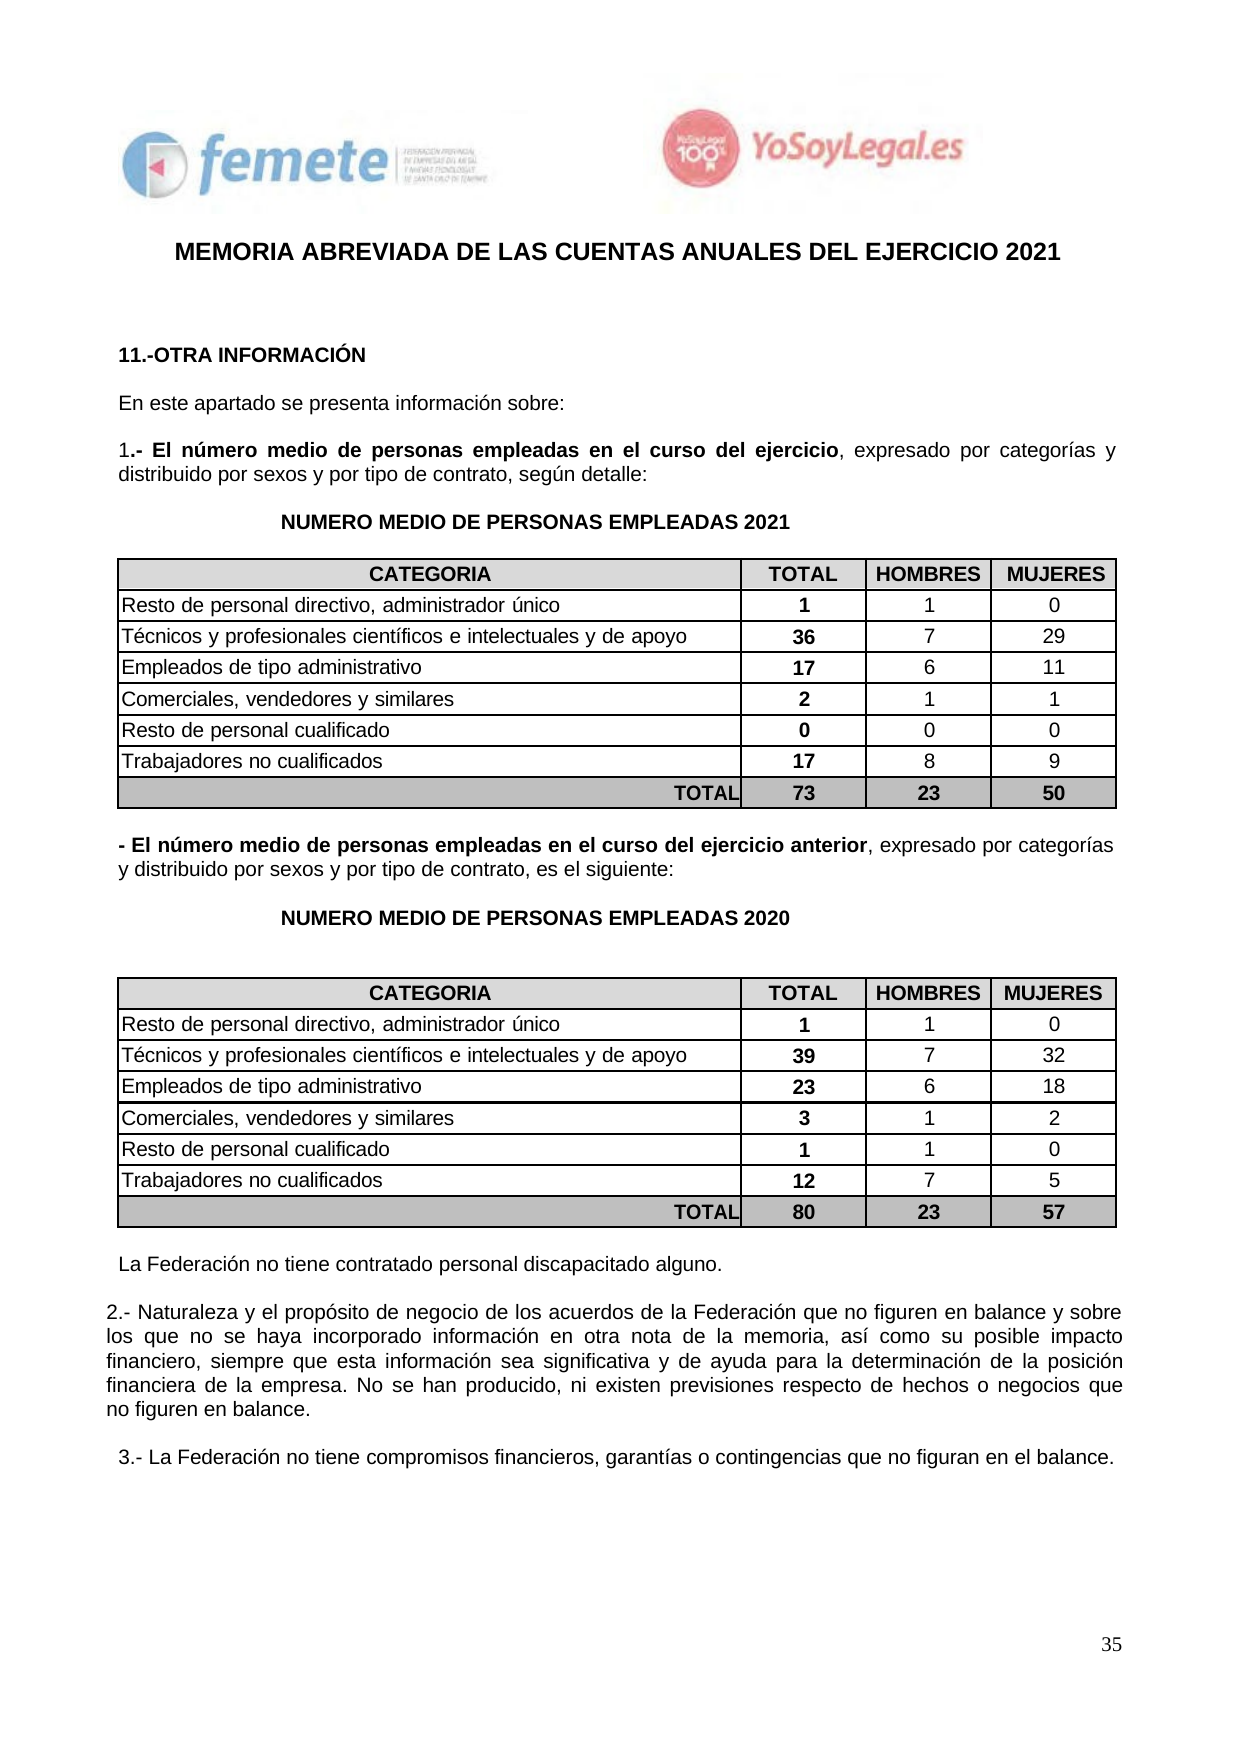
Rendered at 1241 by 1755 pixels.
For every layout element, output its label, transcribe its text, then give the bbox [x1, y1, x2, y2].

table_cell Resto de personal directivo, administrador único [119, 1010, 740, 1039]
table_cell 7 [867, 1166, 990, 1195]
subtitle 11.-OTRA INFORMACIÓN [118, 342, 1134, 366]
table_cell Trabajadores no cualificados [119, 1166, 740, 1195]
table_cell 39 [742, 1041, 865, 1070]
table_cell 0 [992, 591, 1115, 620]
table_cell 1 [867, 1135, 990, 1164]
table_cell 36 [742, 622, 865, 651]
table_cell 5 [992, 1166, 1115, 1195]
table_header MUJERES [992, 560, 1115, 588]
subtitle NUMERO MEDIO DE PERSONAS EMPLEADAS 2021 [281, 510, 1134, 534]
table_cell 7 [867, 1041, 990, 1070]
table_cell 6 [867, 1072, 990, 1101]
table_cell 1 [867, 591, 990, 620]
table_cell 6 [867, 653, 990, 682]
table_cell 23 [867, 778, 990, 807]
table_cell 17 [742, 747, 865, 776]
table_cell 2 [742, 684, 865, 713]
table_cell 29 [992, 622, 1115, 651]
table_header TOTAL [742, 979, 865, 1008]
table_cell 11 [992, 653, 1115, 682]
table_cell 1 [867, 684, 990, 713]
text 1.- El número medio de personas empleadas en el curso del ejercicio, expresado por categorías y distribuido por sexos y por tipo de contrato, según detalle: [118, 438, 1122, 486]
text 3.- La Federación no tiene compromisos financieros, garantías o contingencias que no figuran en el balance. [118, 1445, 1134, 1469]
table_cell 18 [992, 1072, 1115, 1101]
table_cell 0 [992, 1010, 1115, 1039]
table_cell Técnicos y profesionales científicos e intelectuales y de apoyo [119, 622, 740, 651]
table_cell TOTAL [119, 778, 740, 807]
table_header MUJERES [992, 979, 1115, 1008]
table_cell 80 [742, 1197, 865, 1226]
text 2.- Naturaleza y el propósito de negocio de los acuerdos de la Federación que no figuren en balance y sobre los que no se haya incorporado información en otra nota de la memoria, así como su posible impacto financiero, siempre que esta información sea significativa y de ayuda para la determinación de la posición financiera de la empresa. No se han producido, ni existen previsiones respecto de hechos o negocios que no figuren en balance. [106, 1300, 1123, 1421]
table_cell Resto de personal cualificado [119, 716, 740, 744]
text La Federación no tiene contratado personal discapacitado alguno. [118, 1252, 1134, 1276]
table_cell Técnicos y profesionales científicos e intelectuales y de apoyo [119, 1041, 740, 1070]
text - El número medio de personas empleadas en el curso del ejercicio anterior, expresado por categorías y distribuido por sexos y por tipo de contrato, es el siguiente: [118, 833, 1122, 881]
table_cell 0 [992, 1135, 1115, 1164]
table_cell 1 [867, 1010, 990, 1039]
table_cell 8 [867, 747, 990, 776]
table_cell 0 [742, 716, 865, 744]
table_cell 17 [742, 653, 865, 682]
table_cell 1 [992, 684, 1115, 713]
table_header CATEGORIA [119, 979, 740, 1008]
table_cell 12 [742, 1166, 865, 1195]
subtitle NUMERO MEDIO DE PERSONAS EMPLEADAS 2020 [281, 905, 1134, 929]
table_cell Comerciales, vendedores y similares [119, 1104, 740, 1133]
table_cell 0 [992, 716, 1115, 744]
table_cell 23 [742, 1072, 865, 1101]
table_header CATEGORIA [119, 560, 740, 588]
table_cell Comerciales, vendedores y similares [119, 684, 740, 713]
table_cell Empleados de tipo administrativo [119, 653, 740, 682]
table_cell 57 [992, 1197, 1115, 1226]
table_cell 50 [992, 778, 1115, 807]
table_cell 1 [742, 1010, 865, 1039]
table_cell 2 [992, 1104, 1115, 1133]
table_cell 3 [742, 1104, 865, 1133]
table_cell 23 [867, 1197, 990, 1226]
table_cell 32 [992, 1041, 1115, 1070]
text En este apartado se presenta información sobre: [118, 390, 1134, 414]
table_header HOMBRES [867, 560, 990, 588]
table_cell TOTAL [119, 1197, 740, 1226]
table_header HOMBRES [867, 979, 990, 1008]
table_header TOTAL [742, 560, 865, 588]
table_cell 1 [867, 1104, 990, 1133]
table_cell 9 [992, 747, 1115, 776]
table_cell 1 [742, 1135, 865, 1164]
table_cell 7 [867, 622, 990, 651]
table_cell Resto de personal cualificado [119, 1135, 740, 1164]
table_cell 0 [867, 716, 990, 744]
table_cell 1 [742, 591, 865, 620]
table_cell 73 [742, 778, 865, 807]
table_cell Trabajadores no cualificados [119, 747, 740, 776]
table_cell Empleados de tipo administrativo [119, 1072, 740, 1101]
table_cell Resto de personal directivo, administrador único [119, 591, 740, 620]
